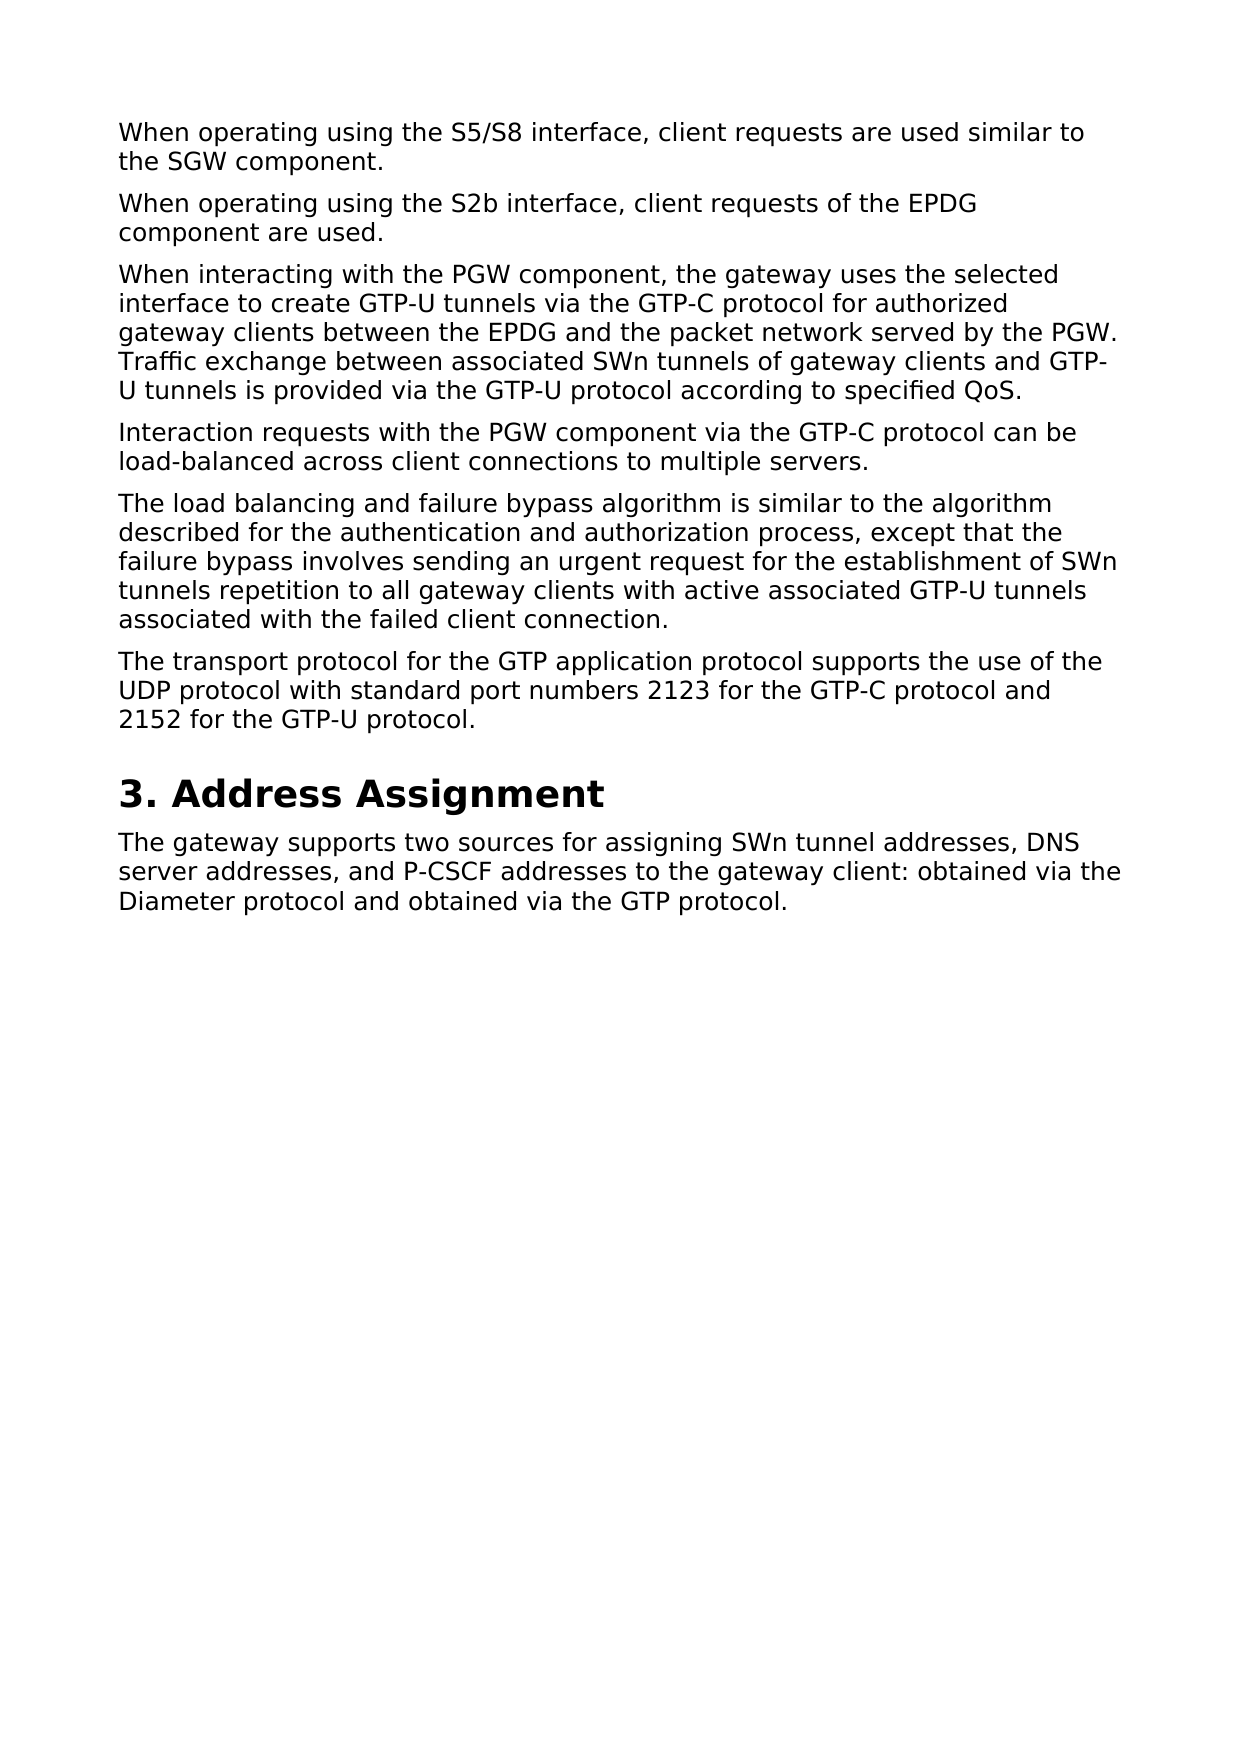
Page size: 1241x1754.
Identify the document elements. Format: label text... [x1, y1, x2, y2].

text When operating using the S2b interface, client requests of the EPDG component are used. [118, 189, 1122, 247]
subtitle 3. Address Assignment [118, 772, 1122, 816]
text Interaction requests with the PGW component via the GTP-C protocol can be load-balanced across client connections to multiple servers. [118, 418, 1122, 476]
text The load balancing and failure bypass algorithm is similar to the algorithm described for the authentication and authorization process, except that the failure bypass involves sending an urgent request for the establishment of SWn tunnels repetition to all gateway clients with active associated GTP-U tunnels associated with the failed client connection. [118, 489, 1122, 635]
text The transport protocol for the GTP application protocol supports the use of the UDP protocol with standard port numbers 2123 for the GTP-C protocol and 2152 for the GTP-U protocol. [118, 647, 1122, 735]
text When interacting with the PGW component, the gateway uses the selected interface to create GTP-U tunnels via the GTP-C protocol for authorized gateway clients between the EPDG and the packet network served by the PGW. Traffic exchange between associated SWn tunnels of gateway clients and GTP-U tunnels is provided via the GTP-U protocol according to specified QoS. [118, 260, 1122, 406]
text When operating using the S5/S8 interface, client requests are used similar to the SGW component. [118, 118, 1122, 176]
text The gateway supports two sources for assigning SWn tunnel addresses, DNS server addresses, and P-CSCF addresses to the gateway client: obtained via the Diameter protocol and obtained via the GTP protocol. [118, 828, 1122, 916]
